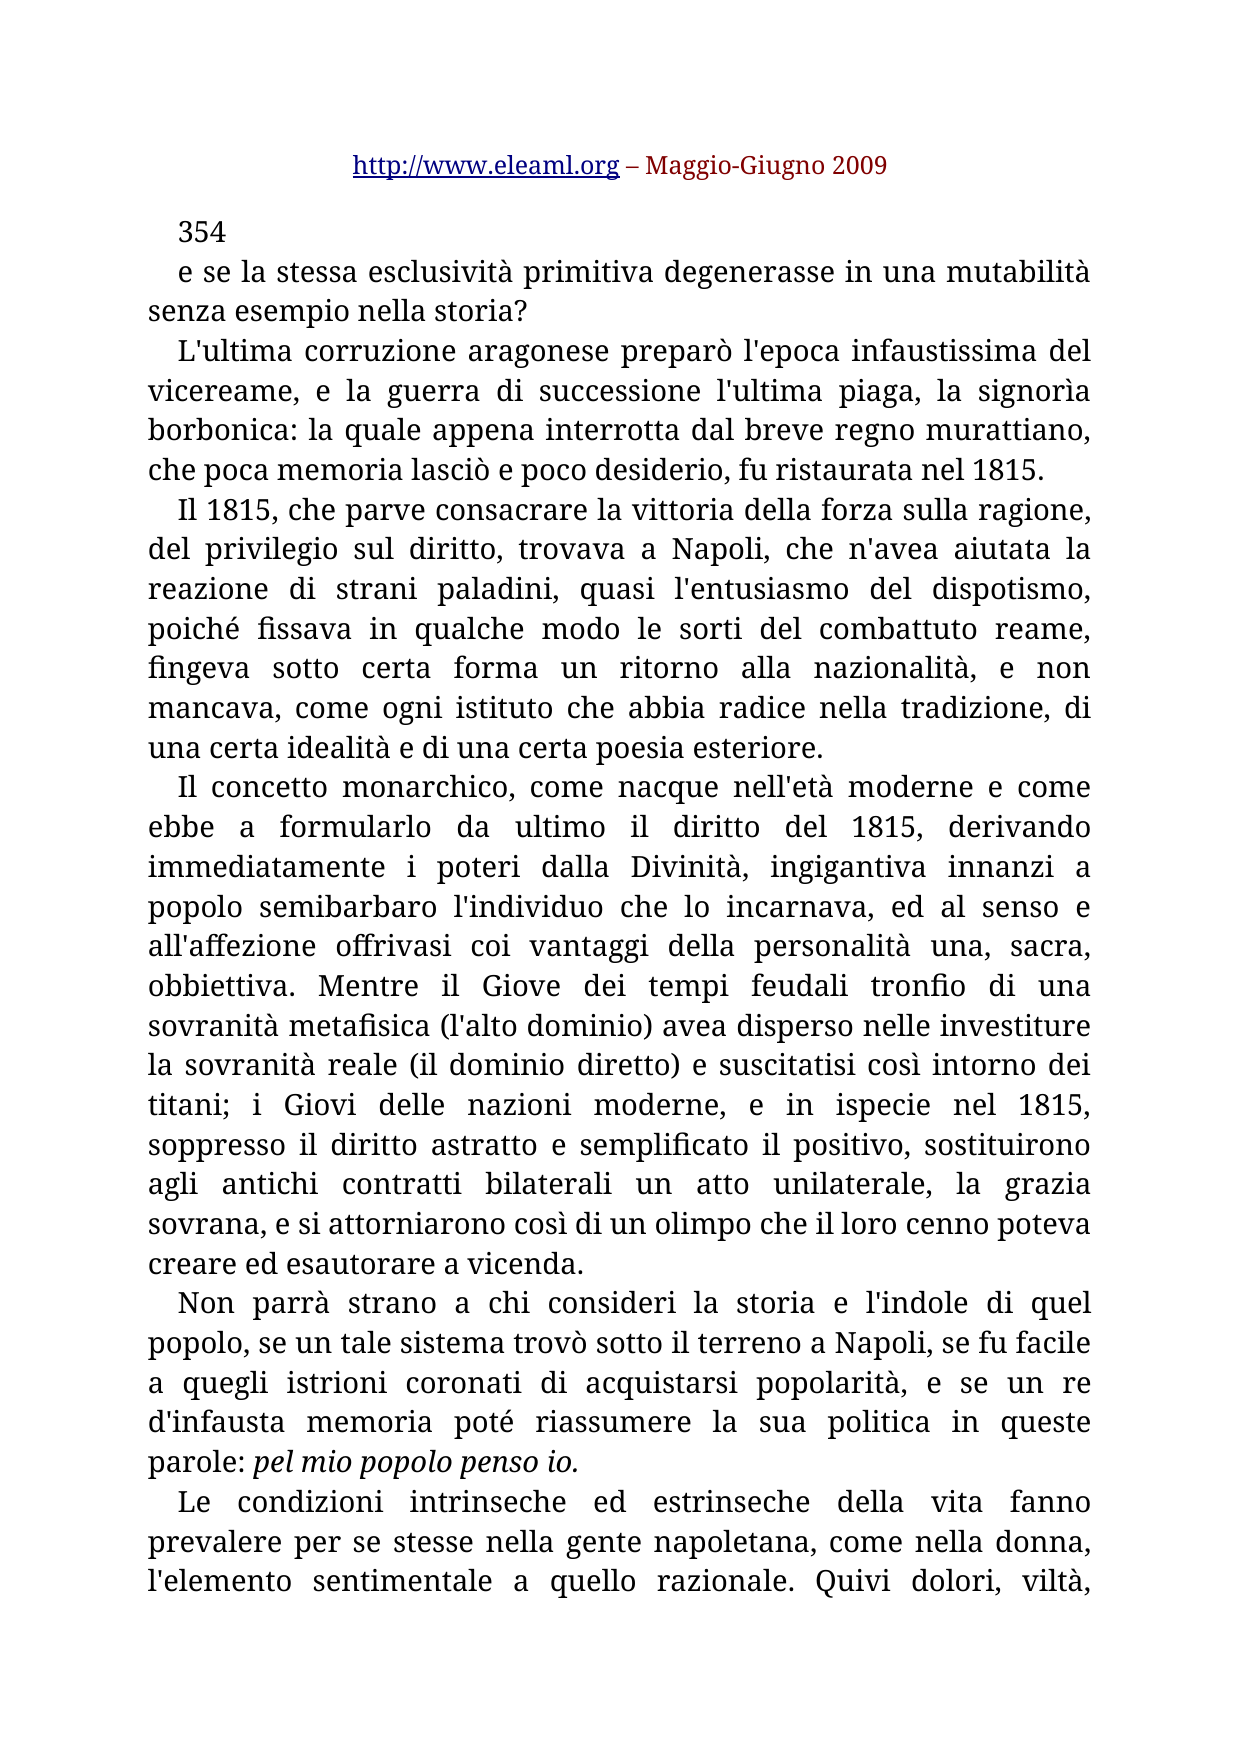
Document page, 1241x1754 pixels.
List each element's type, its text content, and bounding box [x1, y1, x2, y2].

text Il concetto monarchico, come nacque nell'età moderne e come ebbe a formularlo da ultimo il diritto del 1815, derivando immediatamente i poteri dalla Divinità, ingigantiva innanzi a popolo semibarbaro l'individuo che lo incarnava, ed al senso e all'affezione offrivasi coi vantaggi della personalità una, sacra, obbiettiva. Mentre il Giove dei tempi feudali tronfio di una sovranità metafisica (l'alto dominio) avea disperso nelle investiture la sovranità reale (il dominio diretto) e suscitatisi così intorno dei titani; i Giovi delle nazioni moderne, e in ispecie nel 1815, soppresso il diritto astratto e semplificato il positivo, sostituirono agli antichi contratti bilaterali un atto unilaterale, la grazia sovrana, e si attorniarono così di un olimpo che il loro cenno poteva creare ed esautorare a vicenda. [148, 767, 1092, 1283]
text Le condizioni intrinseche ed estrinseche della vita fanno prevalere per se stesse nella gente napoletana, come nella donna, l'elemento sentimentale a quello razionale. Quivi dolori, viltà, [148, 1481, 1092, 1600]
text L'ultima corruzione aragonese preparò l'epoca infaustissima del vicereame, e la guerra di successione l'ultima piaga, la signorìa borbonica: la quale appena interrotta dal breve regno murattiano, che poca memoria lasciò e poco desiderio, fu ristaurata nel 1815. [148, 330, 1092, 489]
text 354 [148, 211, 1092, 251]
text e se la stessa esclusività primitiva degenerasse in una mutabilità senza esempio nella storia? [148, 251, 1092, 330]
text Non parrà strano a chi consideri la storia e l'indole di quel popolo, se un tale sistema trovò sotto il terreno a Napoli, se fu facile a quegli istrioni coronati di acquistarsi popolarità, e se un re d'infausta memoria poté riassumere la sua politica in queste parole: pel mio popolo penso io. [148, 1283, 1092, 1481]
text Il 1815, che parve consacrare la vittoria della forza sulla ragione, del privilegio sul diritto, trovava a Napoli, che n'avea aiutata la reazione di strani paladini, quasi l'entusiasmo del dispotismo, poiché fissava in qualche modo le sorti del combattuto reame, fingeva sotto certa forma un ritorno alla nazionalità, e non mancava, come ogni istituto che abbia radice nella tradizione, di una certa idealità e di una certa poesia esteriore. [148, 489, 1092, 767]
